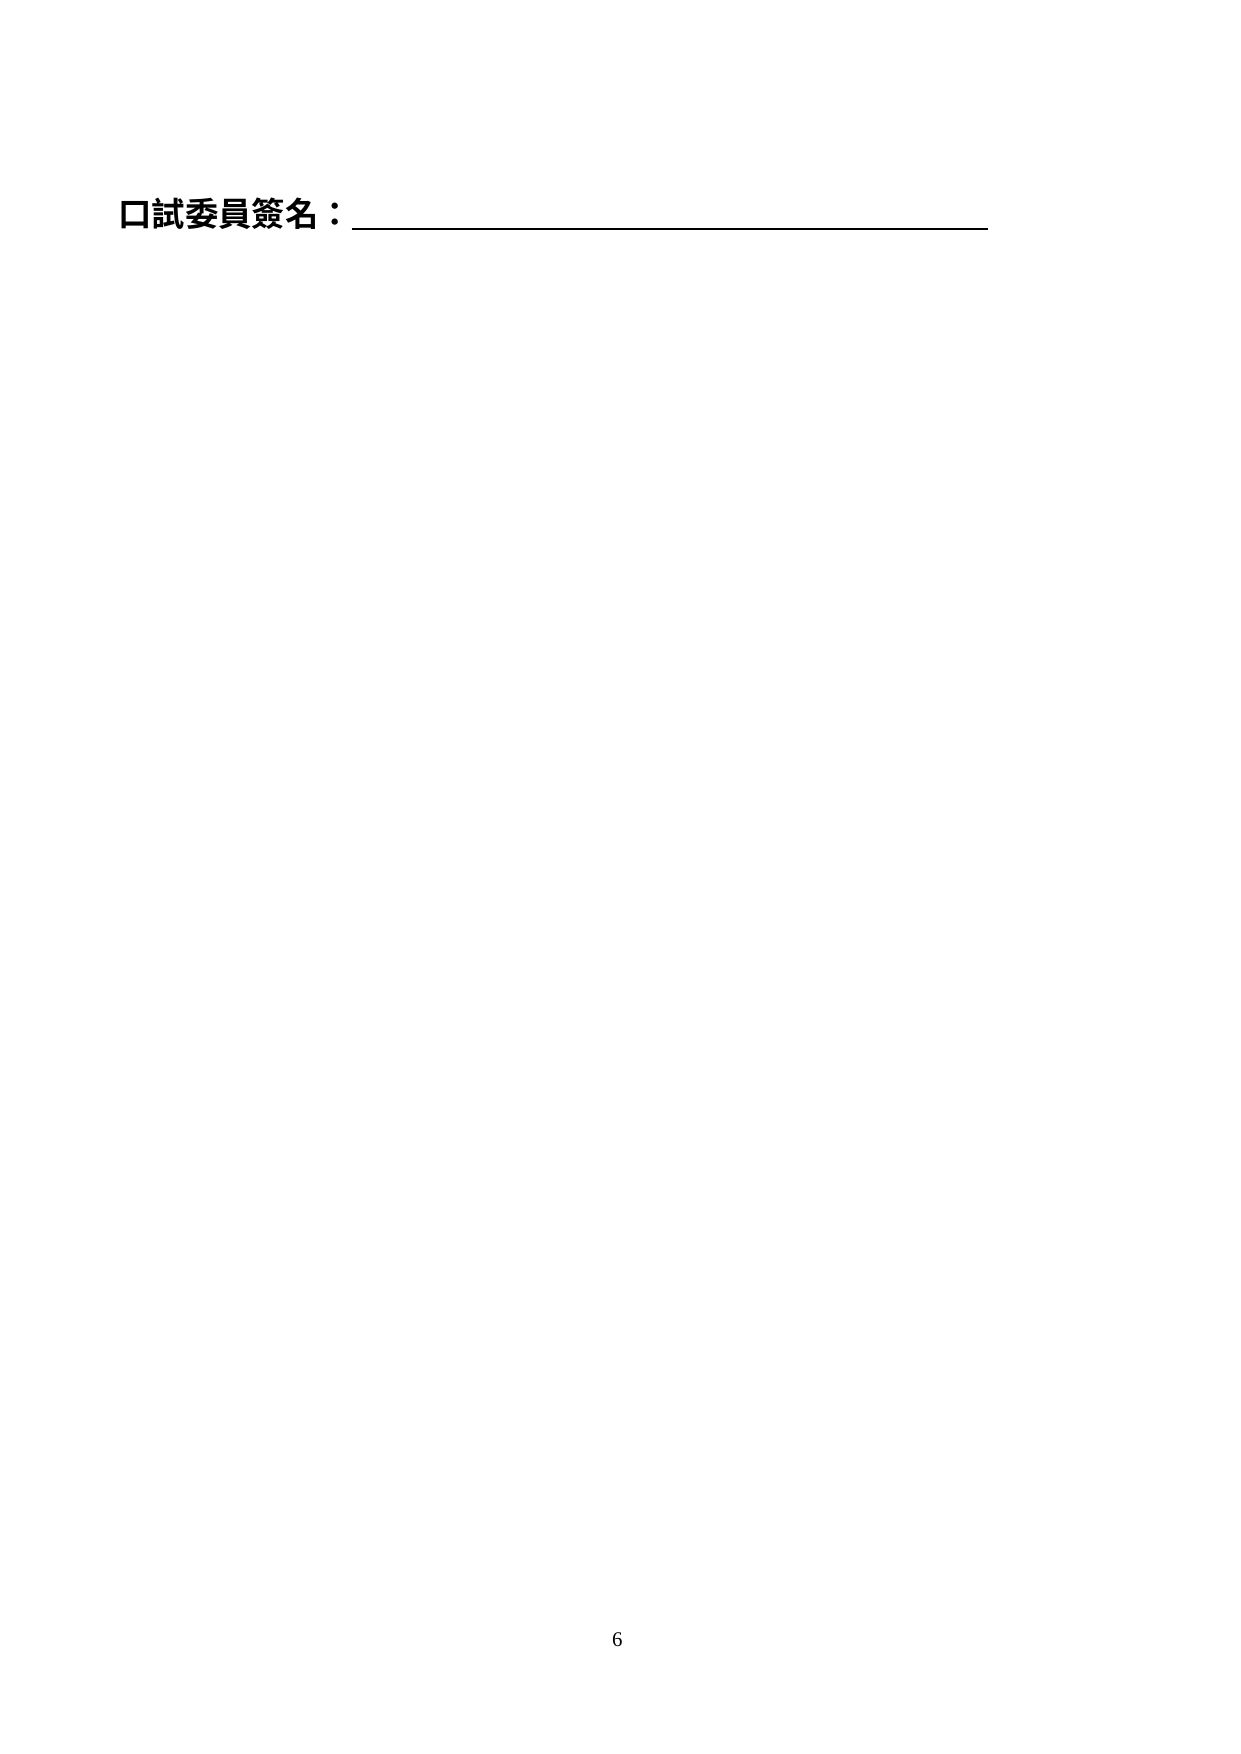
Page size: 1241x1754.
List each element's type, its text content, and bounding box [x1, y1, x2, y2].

text 口試委員簽名： [118, 170, 1116, 233]
